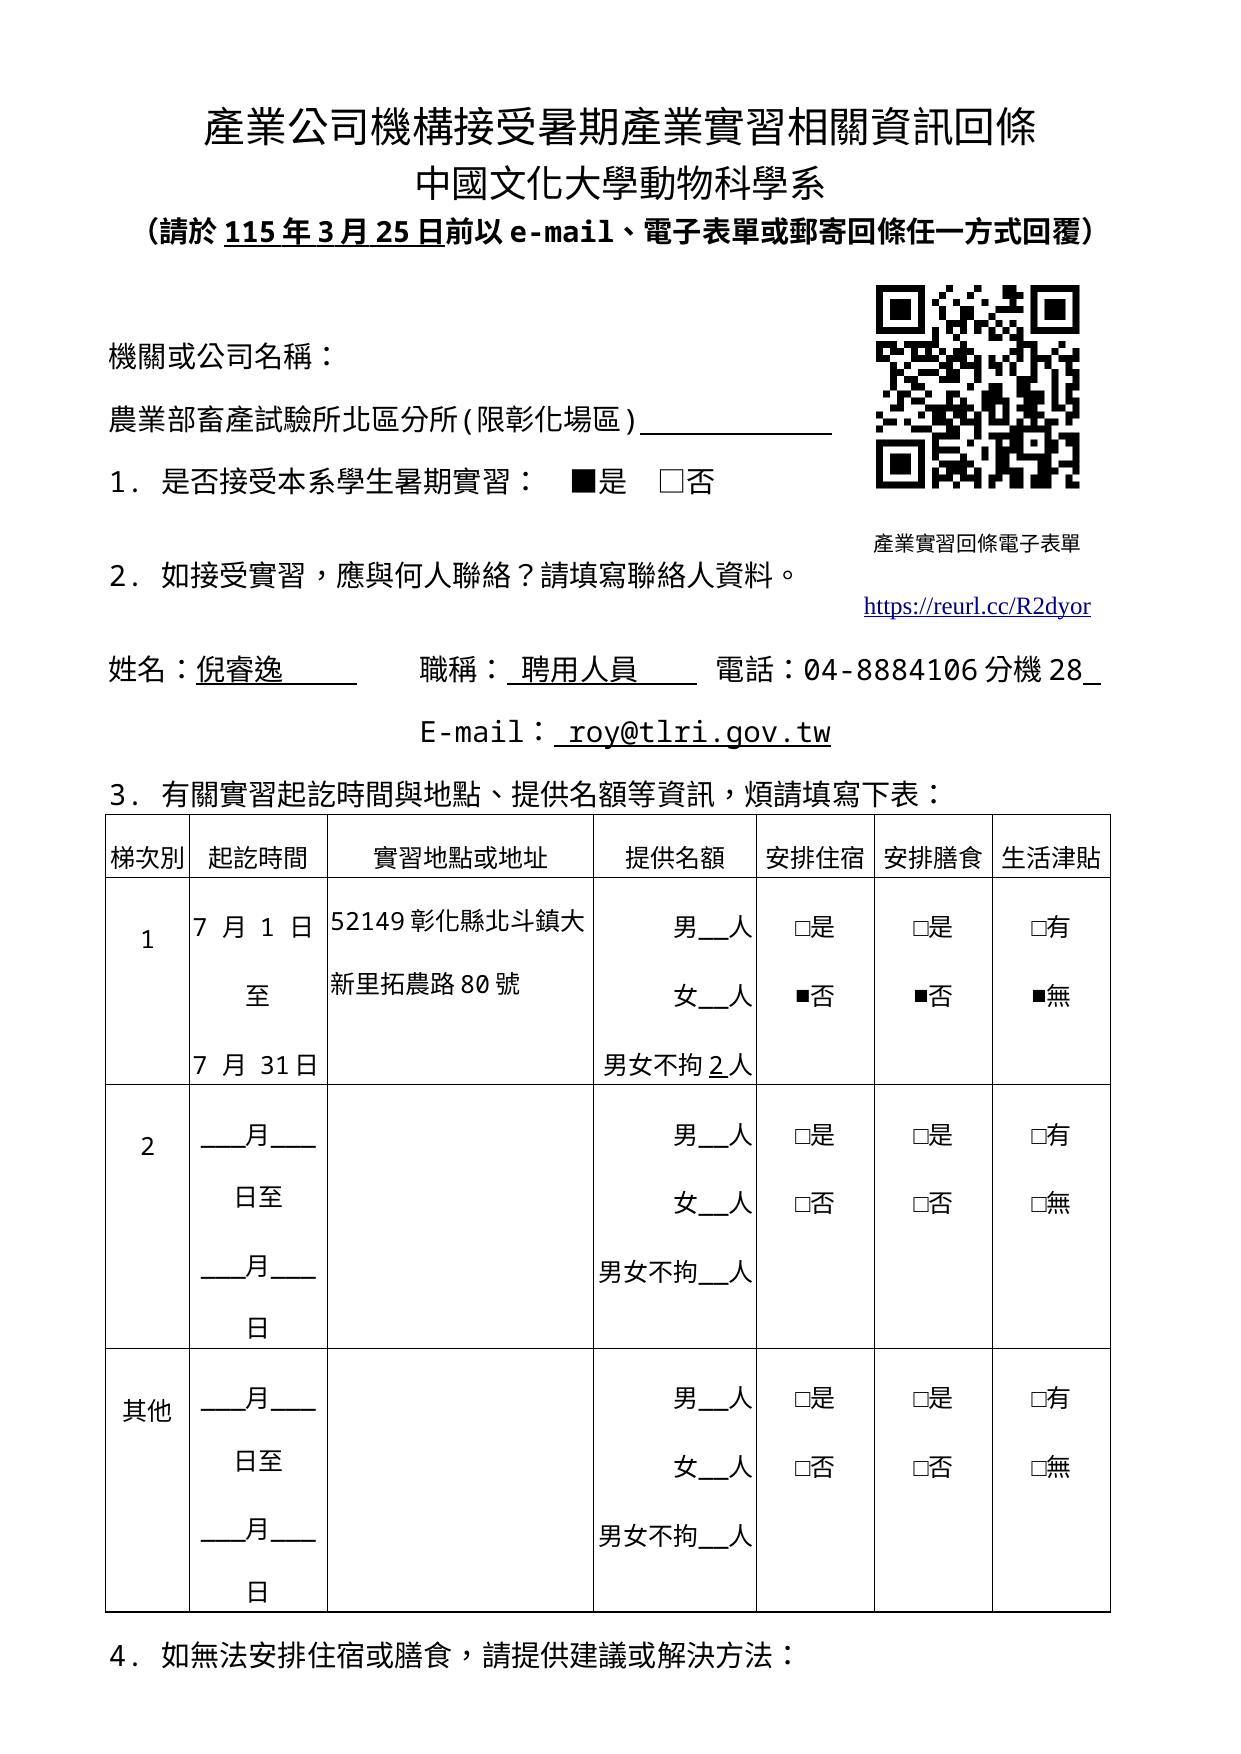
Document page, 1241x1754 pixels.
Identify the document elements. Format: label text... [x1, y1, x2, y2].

table_cell E-mail： roy@tlri.gov.tw [416, 689, 1110, 751]
table_cell 安排住宿 [757, 815, 874, 877]
table_cell □有 ■無 [993, 878, 1110, 1084]
table_cell 生活津貼 [993, 815, 1110, 877]
table_cell 男__人 女__人 男女不拘__人 [594, 1085, 756, 1348]
table_cell □是 □否 [757, 1085, 874, 1348]
table_cell 1 [106, 878, 189, 1084]
table_cell □有 □無 [993, 1085, 1110, 1348]
table_cell 2. 如接受實習，應與何人聯絡？請填寫聯絡人資料。 [106, 501, 844, 626]
table_cell 男__人 女__人 男女不拘2人 [594, 878, 756, 1084]
table_cell 安排膳食 [875, 815, 992, 877]
table_cell ___月___日至 ___月___日 [190, 1085, 327, 1348]
table_cell □是 □否 [875, 1349, 992, 1611]
table_cell □是 ■否 [875, 878, 992, 1084]
table_cell 3. 有關實習起訖時間與地點、提供名額等資訊，煩請填寫下表： [106, 751, 1110, 813]
table_cell □有 □無 [993, 1349, 1110, 1611]
table_header 產業實習回條電子表單 https://reurl.cc/R2dyor [844, 251, 1110, 626]
table_cell 職稱： 聘用人員 [416, 626, 713, 688]
table_cell 1. 是否接受本系學生暑期實習： ■是 □否 [106, 439, 844, 501]
table_cell [328, 1085, 593, 1348]
table_cell 起訖時間 [190, 815, 327, 877]
text 產業公司機構接受暑期產業實習相關資訊回條 [106, 94, 1134, 154]
table_cell 機關或公司名稱： 農業部畜產試驗所北區分所(限彰化場區) [106, 314, 844, 438]
table_cell □是 □否 [875, 1085, 992, 1348]
table_cell □是 □否 [757, 1349, 874, 1611]
table_cell 7 月 1 日 至 7 月 31日 [190, 878, 327, 1084]
text （請於115年3月25日前以e-mail、電子表單或郵寄回條任一方式回覆） [106, 208, 1134, 251]
text 中國文化大學動物科學系 [106, 154, 1134, 208]
table_cell 姓名：倪睿逸 [106, 626, 416, 688]
table_cell 52149彰化縣北斗鎮大新里拓農路80號 [328, 878, 593, 1084]
table_header [106, 251, 844, 313]
table_cell 實習地點或地址 [328, 815, 593, 877]
table_cell [328, 1349, 593, 1611]
table_cell 電話：04-8884106分機28 [713, 626, 1110, 688]
table_cell 2 [106, 1085, 189, 1348]
table_cell 提供名額 [594, 815, 756, 877]
table_cell 4. 如無法安排住宿或膳食，請提供建議或解決方法： [106, 1613, 1110, 1675]
table_cell □是 ■否 [757, 878, 874, 1084]
table_cell 男__人 女__人 男女不拘__人 [594, 1349, 756, 1611]
table_cell 梯次別 [106, 815, 189, 877]
table_cell [106, 689, 416, 751]
table_cell ___月___日至 ___月___日 [190, 1349, 327, 1611]
table_cell 其他 [106, 1349, 189, 1611]
